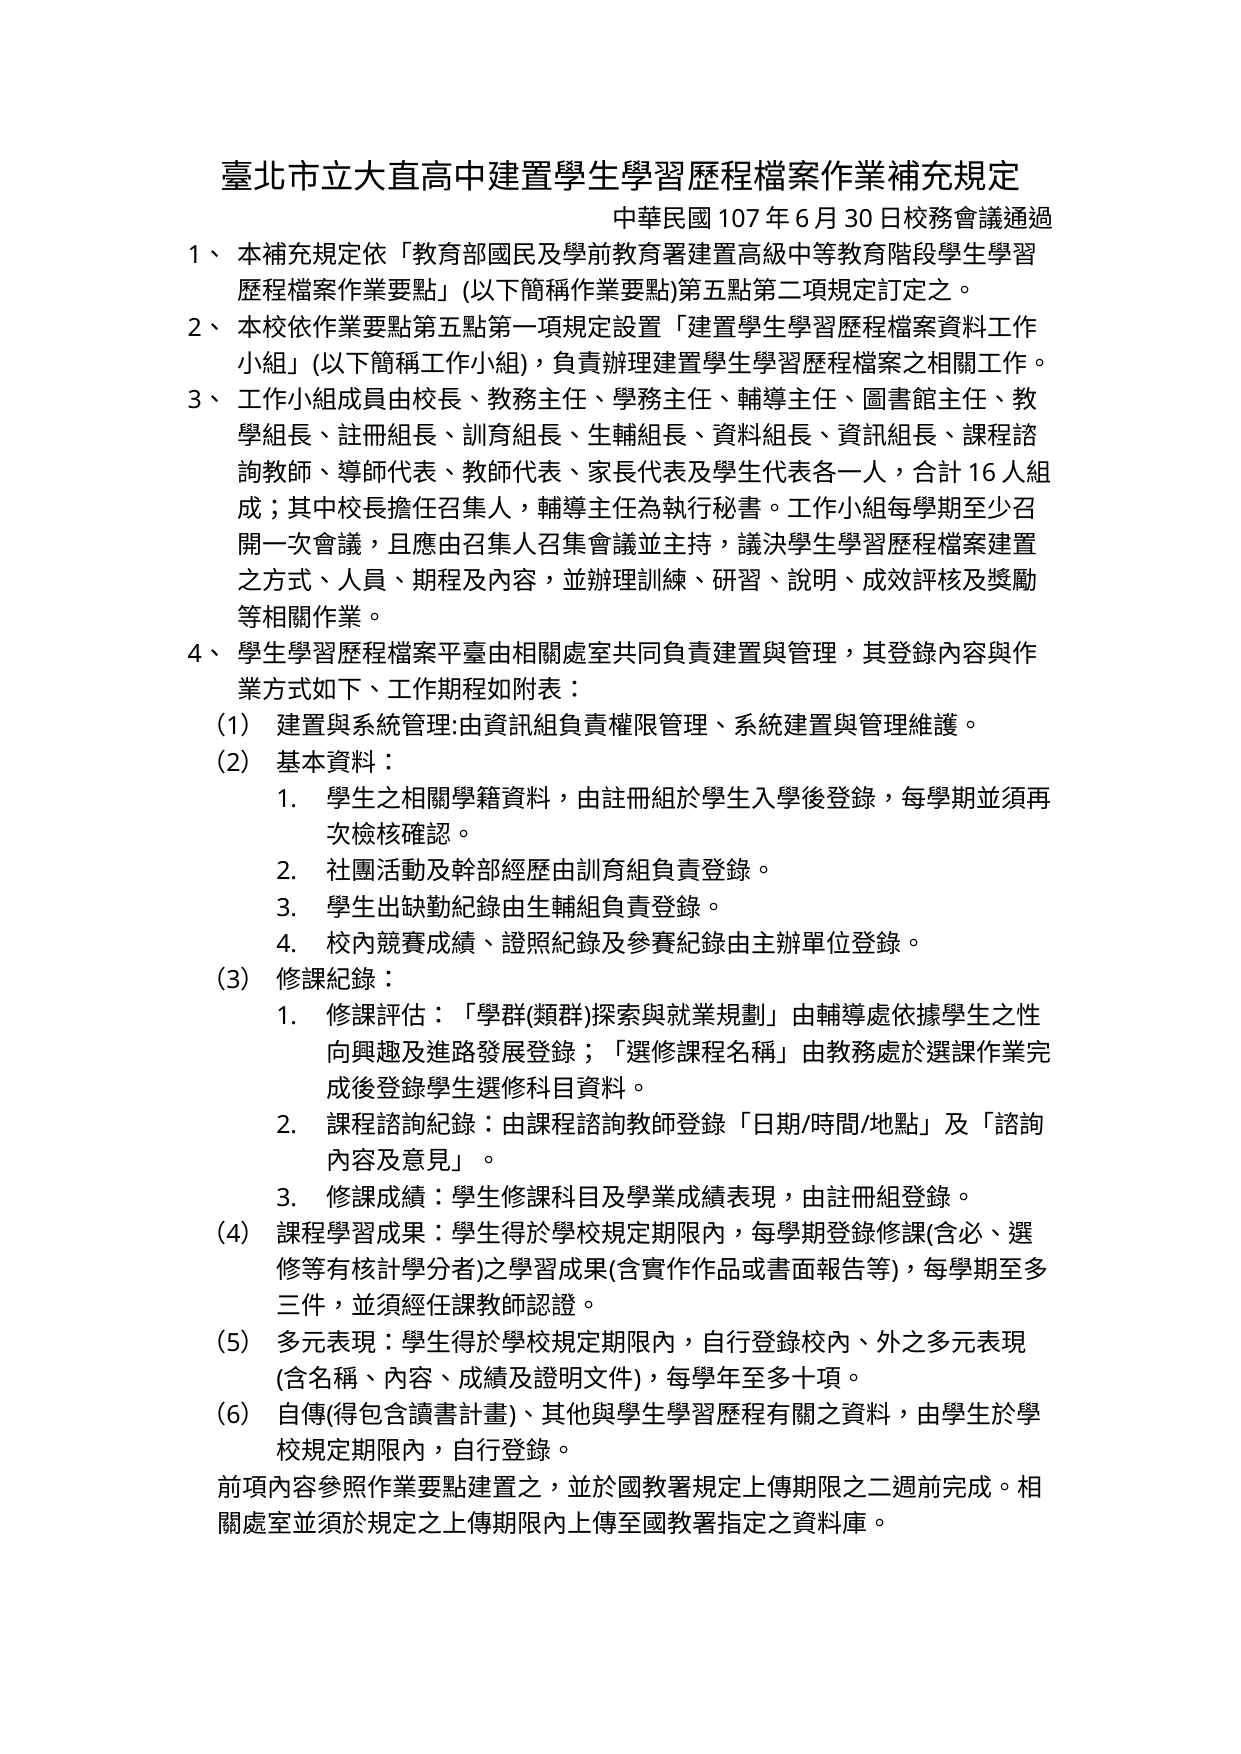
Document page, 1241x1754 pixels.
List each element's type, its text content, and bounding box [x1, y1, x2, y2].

list 校內競賽成績、證照紀錄及參賽紀錄由主辦單位登錄。 [276, 923, 1053, 959]
list 學生之相關學籍資料，由註冊組於學生入學後登錄，每學期並須再次檢核確認。 [276, 778, 1053, 851]
list 修課紀錄： [201, 959, 1053, 996]
list 基本資料： [201, 742, 1053, 778]
list 修課評估：「學群(類群)探索與就業規劃」由輔導處依據學生之性向興趣及進路發展登錄；「選修課程名稱」由教務處於選課作業完成後登錄學生選修科目資料。 [276, 996, 1053, 1104]
list 社團活動及幹部經歷由訓育組負責登錄。 [276, 851, 1053, 887]
list 課程諮詢紀錄：由課程諮詢教師登錄「日期/時間/地點」及「諮詢內容及意見」。 [276, 1104, 1053, 1177]
list 學生出缺勤紀錄由生輔組負責登錄。 [276, 887, 1053, 923]
list 本補充規定依「教育部國民及學前教育署建置高級中等教育階段學生學習歷程檔案作業要點」(以下簡稱作業要點)第五點第二項規定訂定之。 [187, 234, 1053, 307]
text 臺北市立大直高中建置學生學習歷程檔案作業補充規定 [187, 150, 1053, 198]
list 多元表現：學生得於學校規定期限內，自行登錄校內、外之多元表現(含名稱、內容、成績及證明文件)，每學年至多十項。 [201, 1322, 1053, 1394]
list 自傳(得包含讀書計畫)、其他與學生學習歷程有關之資料，由學生於學校規定期限內，自行登錄。 [201, 1394, 1053, 1467]
list 工作小組成員由校長、教務主任、學務主任、輔導主任、圖書館主任、教學組長、註冊組長、訓育組長、生輔組長、資料組長、資訊組長、課程諮詢教師、導師代表、教師代表、家長代表及學生代表各一人，合計16人組成；其中校長擔任召集人，輔導主任為執行秘書。工作小組每學期至少召開一次會議，且應由召集人召集會議並主持，議決學生學習歷程檔案建置之方式、人員、期程及內容，並辦理訓練、研習、說明、成效評核及獎勵等相關作業。 [187, 379, 1053, 633]
list 學生學習歷程檔案平臺由相關處室共同負責建置與管理，其登錄內容與作業方式如下、工作期程如附表： [187, 633, 1053, 706]
text 中華民國107年6月30日校務會議通過 [187, 198, 1053, 234]
list 建置與系統管理:由資訊組負責權限管理、系統建置與管理維護。 [201, 706, 1053, 742]
text 前項內容參照作業要點建置之，並於國教署規定上傳期限之二週前完成。相關處室並須於規定之上傳期限內上傳至國教署指定之資料庫。 [217, 1467, 1053, 1539]
list 課程學習成果：學生得於學校規定期限內，每學期登錄修課(含必、選修等有核計學分者)之學習成果(含實作作品或書面報告等)，每學期至多三件，並須經任課教師認證。 [201, 1213, 1053, 1322]
list 本校依作業要點第五點第一項規定設置「建置學生學習歷程檔案資料工作小組」(以下簡稱工作小組)，負責辦理建置學生學習歷程檔案之相關工作。 [187, 307, 1053, 379]
list 修課成績：學生修課科目及學業成績表現，由註冊組登錄。 [276, 1177, 1053, 1213]
